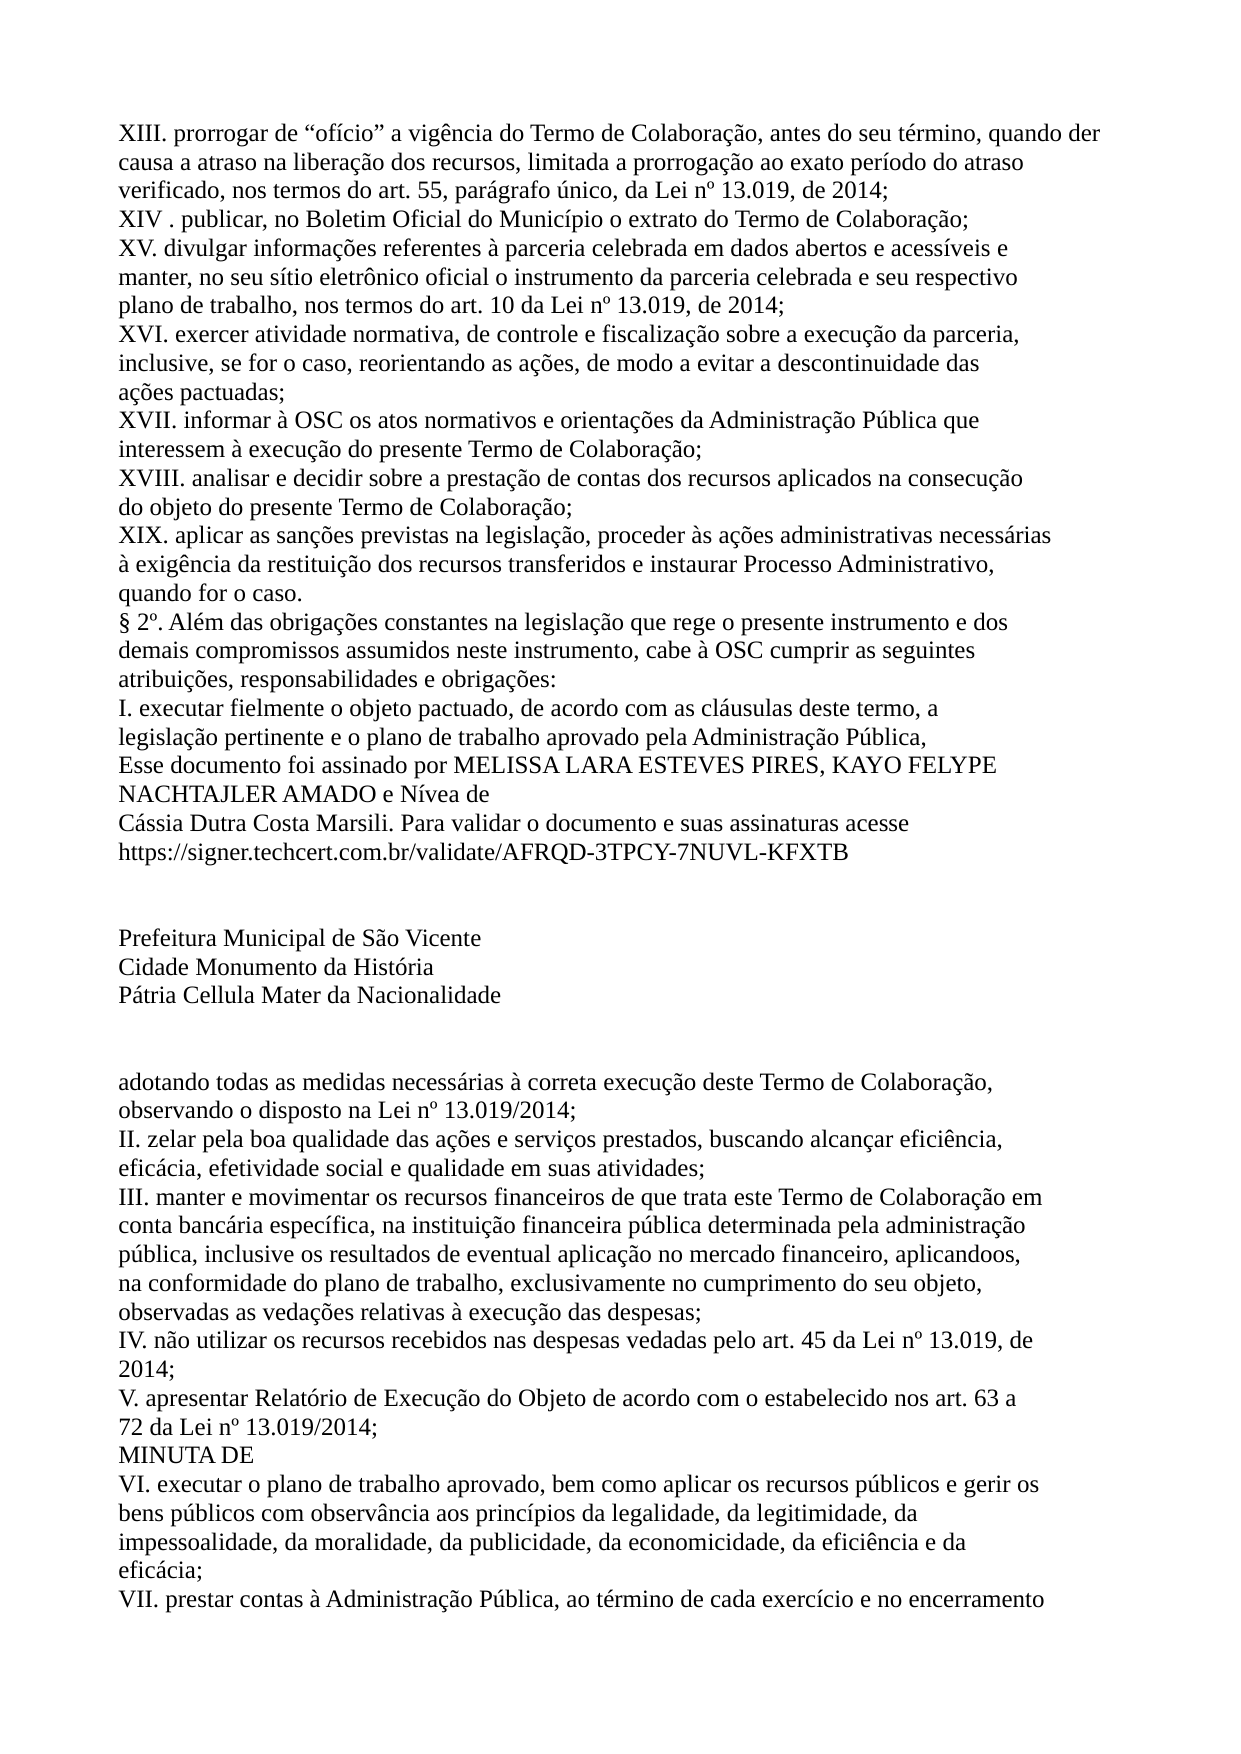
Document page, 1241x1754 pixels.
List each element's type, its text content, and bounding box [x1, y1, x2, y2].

text I. executar fielmente o objeto pactuado, de acordo com as cláusulas deste termo, a [118, 693, 1122, 722]
text XIII. prorrogar de “ofício” a vigência do Termo de Colaboração, antes do seu término, quando der [118, 118, 1122, 147]
text VII. prestar contas à Administração Pública, ao término de cada exercício e no encerramento [118, 1584, 1122, 1613]
text 2014; [118, 1354, 1122, 1383]
text observando o disposto na Lei nº 13.019/2014; [118, 1096, 1122, 1124]
text pública, inclusive os resultados de eventual aplicação no mercado financeiro, aplicandoos, [118, 1239, 1122, 1268]
text MINUTA DE [118, 1441, 1122, 1469]
text eficácia; [118, 1556, 1122, 1584]
text verificado, nos termos do art. 55, parágrafo único, da Lei nº 13.019, de 2014; [118, 176, 1122, 204]
text inclusive, se for o caso, reorientando as ações, de modo a evitar a descontinuidade das [118, 348, 1122, 377]
text https://signer.techcert.com.br/validate/AFRQD-3TPCY-7NUVL-KFXTB [118, 837, 1122, 866]
text XVII. informar à OSC os atos normativos e orientações da Administração Pública que [118, 406, 1122, 434]
text eficácia, efetividade social e qualidade em suas atividades; [118, 1153, 1122, 1182]
text quando for o caso. [118, 578, 1122, 607]
text observadas as vedações relativas à execução das despesas; [118, 1297, 1122, 1326]
text IV. não utilizar os recursos recebidos nas despesas vedadas pelo art. 45 da Lei nº 13.019, de [118, 1326, 1122, 1354]
text à exigência da restituição dos recursos transferidos e instaurar Processo Administrativo, [118, 549, 1122, 578]
text V. apresentar Relatório de Execução do Objeto de acordo com o estabelecido nos art. 63 a [118, 1383, 1122, 1412]
text XIV . publicar, no Boletim Oficial do Município o extrato do Termo de Colaboração; [118, 204, 1122, 233]
text XIX. aplicar as sanções previstas na legislação, proceder às ações administrativas necessárias [118, 521, 1122, 549]
text legislação pertinente e o plano de trabalho aprovado pela Administração Pública, [118, 722, 1122, 751]
text na conformidade do plano de trabalho, exclusivamente no cumprimento do seu objeto, [118, 1268, 1122, 1297]
text Cidade Monumento da História [118, 952, 1122, 981]
text Esse documento foi assinado por MELISSA LARA ESTEVES PIRES, KAYO FELYPE NACHTAJLER AMADO e Nívea de [118, 751, 1122, 808]
text atribuições, responsabilidades e obrigações: [118, 664, 1122, 693]
text adotando todas as medidas necessárias à correta execução deste Termo de Colaboração, [118, 1067, 1122, 1096]
text 72 da Lei nº 13.019/2014; [118, 1412, 1122, 1441]
text § 2º. Além das obrigações constantes na legislação que rege o presente instrumento e dos [118, 607, 1122, 636]
text bens públicos com observância aos princípios da legalidade, da legitimidade, da [118, 1498, 1122, 1527]
text II. zelar pela boa qualidade das ações e serviços prestados, buscando alcançar eficiência, [118, 1124, 1122, 1153]
text Cássia Dutra Costa Marsili. Para validar o documento e suas assinaturas acesse [118, 808, 1122, 837]
text causa a atraso na liberação dos recursos, limitada a prorrogação ao exato período do atraso [118, 147, 1122, 176]
text demais compromissos assumidos neste instrumento, cabe à OSC cumprir as seguintes [118, 636, 1122, 664]
text do objeto do presente Termo de Colaboração; [118, 492, 1122, 521]
text interessem à execução do presente Termo de Colaboração; [118, 434, 1122, 463]
text manter, no seu sítio eletrônico oficial o instrumento da parceria celebrada e seu respectivo [118, 262, 1122, 291]
text conta bancária específica, na instituição financeira pública determinada pela administração [118, 1211, 1122, 1239]
text Pátria Cellula Mater da Nacionalidade [118, 981, 1122, 1009]
text VI. executar o plano de trabalho aprovado, bem como aplicar os recursos públicos e gerir os [118, 1469, 1122, 1498]
text plano de trabalho, nos termos do art. 10 da Lei nº 13.019, de 2014; [118, 291, 1122, 319]
text III. manter e movimentar os recursos financeiros de que trata este Termo de Colaboração em [118, 1182, 1122, 1211]
text ações pactuadas; [118, 377, 1122, 406]
text XVIII. analisar e decidir sobre a prestação de contas dos recursos aplicados na consecução [118, 463, 1122, 492]
text impessoalidade, da moralidade, da publicidade, da economicidade, da eficiência e da [118, 1527, 1122, 1556]
text XVI. exercer atividade normativa, de controle e fiscalização sobre a execução da parceria, [118, 319, 1122, 348]
text XV. divulgar informações referentes à parceria celebrada em dados abertos e acessíveis e [118, 233, 1122, 262]
text Prefeitura Municipal de São Vicente [118, 923, 1122, 952]
